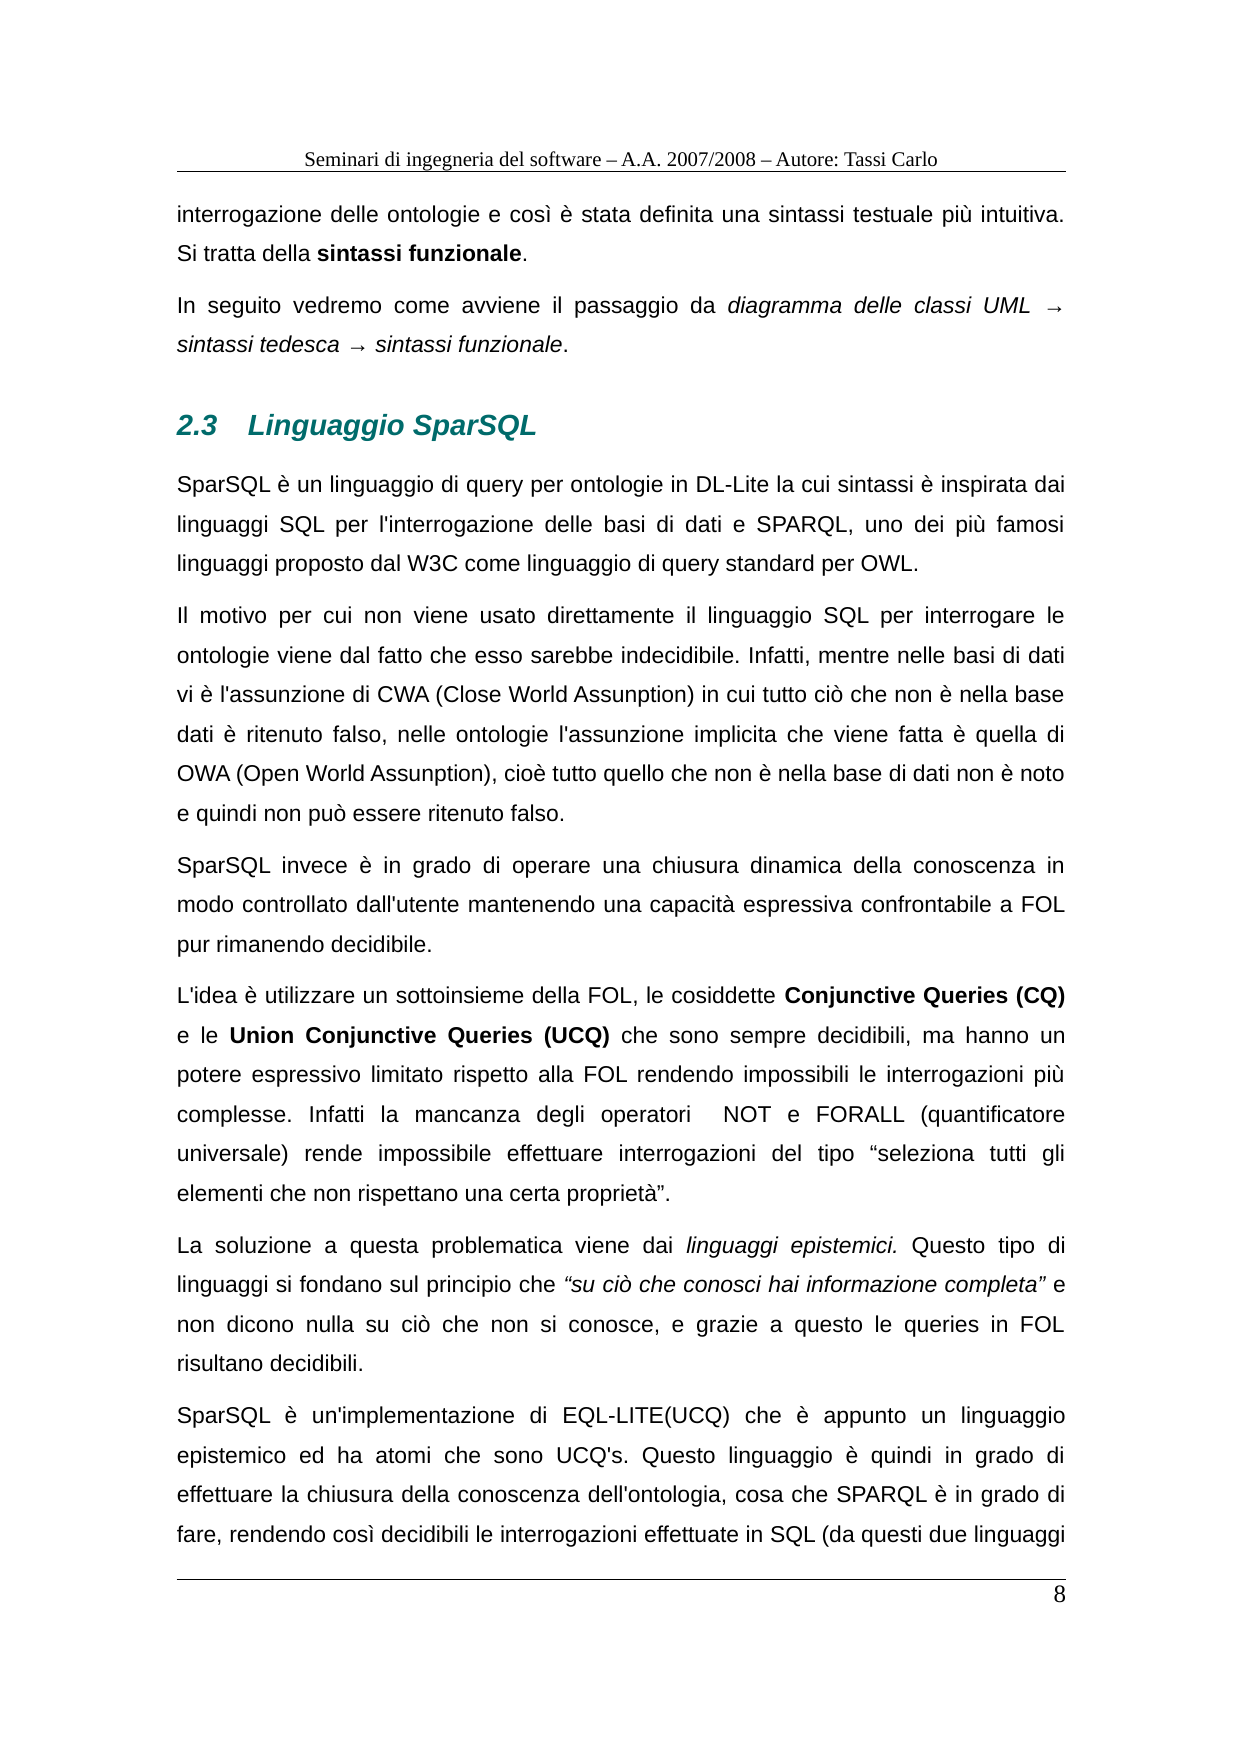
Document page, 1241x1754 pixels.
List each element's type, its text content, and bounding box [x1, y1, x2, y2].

text L'idea è utilizzare un sottoinsieme della FOL, le cosiddette Conjunctive Queries (CQ) e le Union Conjunctive Queries (UCQ) che sono sempre decidibili, ma hanno un potere espressivo limitato rispetto alla FOL rendendo impossibili le interrogazioni più complesse. Infatti la mancanza degli operatori NOT e FORALL (quantificatore universale) rende impossibile effettuare interrogazioni del tipo “seleziona tutti gli elementi che non rispettano una certa proprietà”. [177, 982, 1066, 1206]
subtitle Linguaggio SparSQL [177, 408, 1066, 442]
text In seguito vedremo come avviene il passaggio da diagramma delle classi UML → sintassi tedesca → sintassi funzionale. [177, 292, 1066, 358]
text La soluzione a questa problematica viene dai linguaggi epistemici. Questo tipo di linguaggi si fondano sul principio che “su ciò che conosci hai informazione completa” e non dicono nulla su ciò che non si conosce, e grazie a questo le queries in FOL risultano decidibili. [177, 1232, 1066, 1377]
text SparSQL è un linguaggio di query per ontologie in DL-Lite la cui sintassi è inspirata dai linguaggi SQL per l'interrogazione delle basi di dati e SPARQL, uno dei più famosi linguaggi proposto dal W3C come linguaggio di query standard per OWL. [177, 471, 1066, 577]
text SparSQL invece è in grado di operare una chiusura dinamica della conoscenza in modo controllato dall'utente mantenendo una capacità espressiva confrontabile a FOL pur rimanendo decidibile. [177, 852, 1066, 957]
text Il motivo per cui non viene usato direttamente il linguaggio SQL per interrogare le ontologie viene dal fatto che esso sarebbe indecidibile. Infatti, mentre nelle basi di dati vi è l'assunzione di CWA (Close World Assunption) in cui tutto ciò che non è nella base dati è ritenuto falso, nelle ontologie l'assunzione implicita che viene fatta è quella di OWA (Open World Assunption), cioè tutto quello che non è nella base di dati non è noto e quindi non può essere ritenuto falso. [177, 602, 1066, 826]
text interrogazione delle ontologie e così è stata definita una sintassi testuale più intuitiva. Si tratta della sintassi funzionale. [177, 201, 1066, 266]
text SparSQL è un'implementazione di EQL-LITE(UCQ) che è appunto un linguaggio epistemico ed ha atomi che sono UCQ's. Questo linguaggio è quindi in grado di effettuare la chiusura della conoscenza dell'ontologia, cosa che SPARQL è in grado di fare, rendendo così decidibili le interrogazioni effettuate in SQL (da questi due linguaggi [177, 1402, 1066, 1547]
